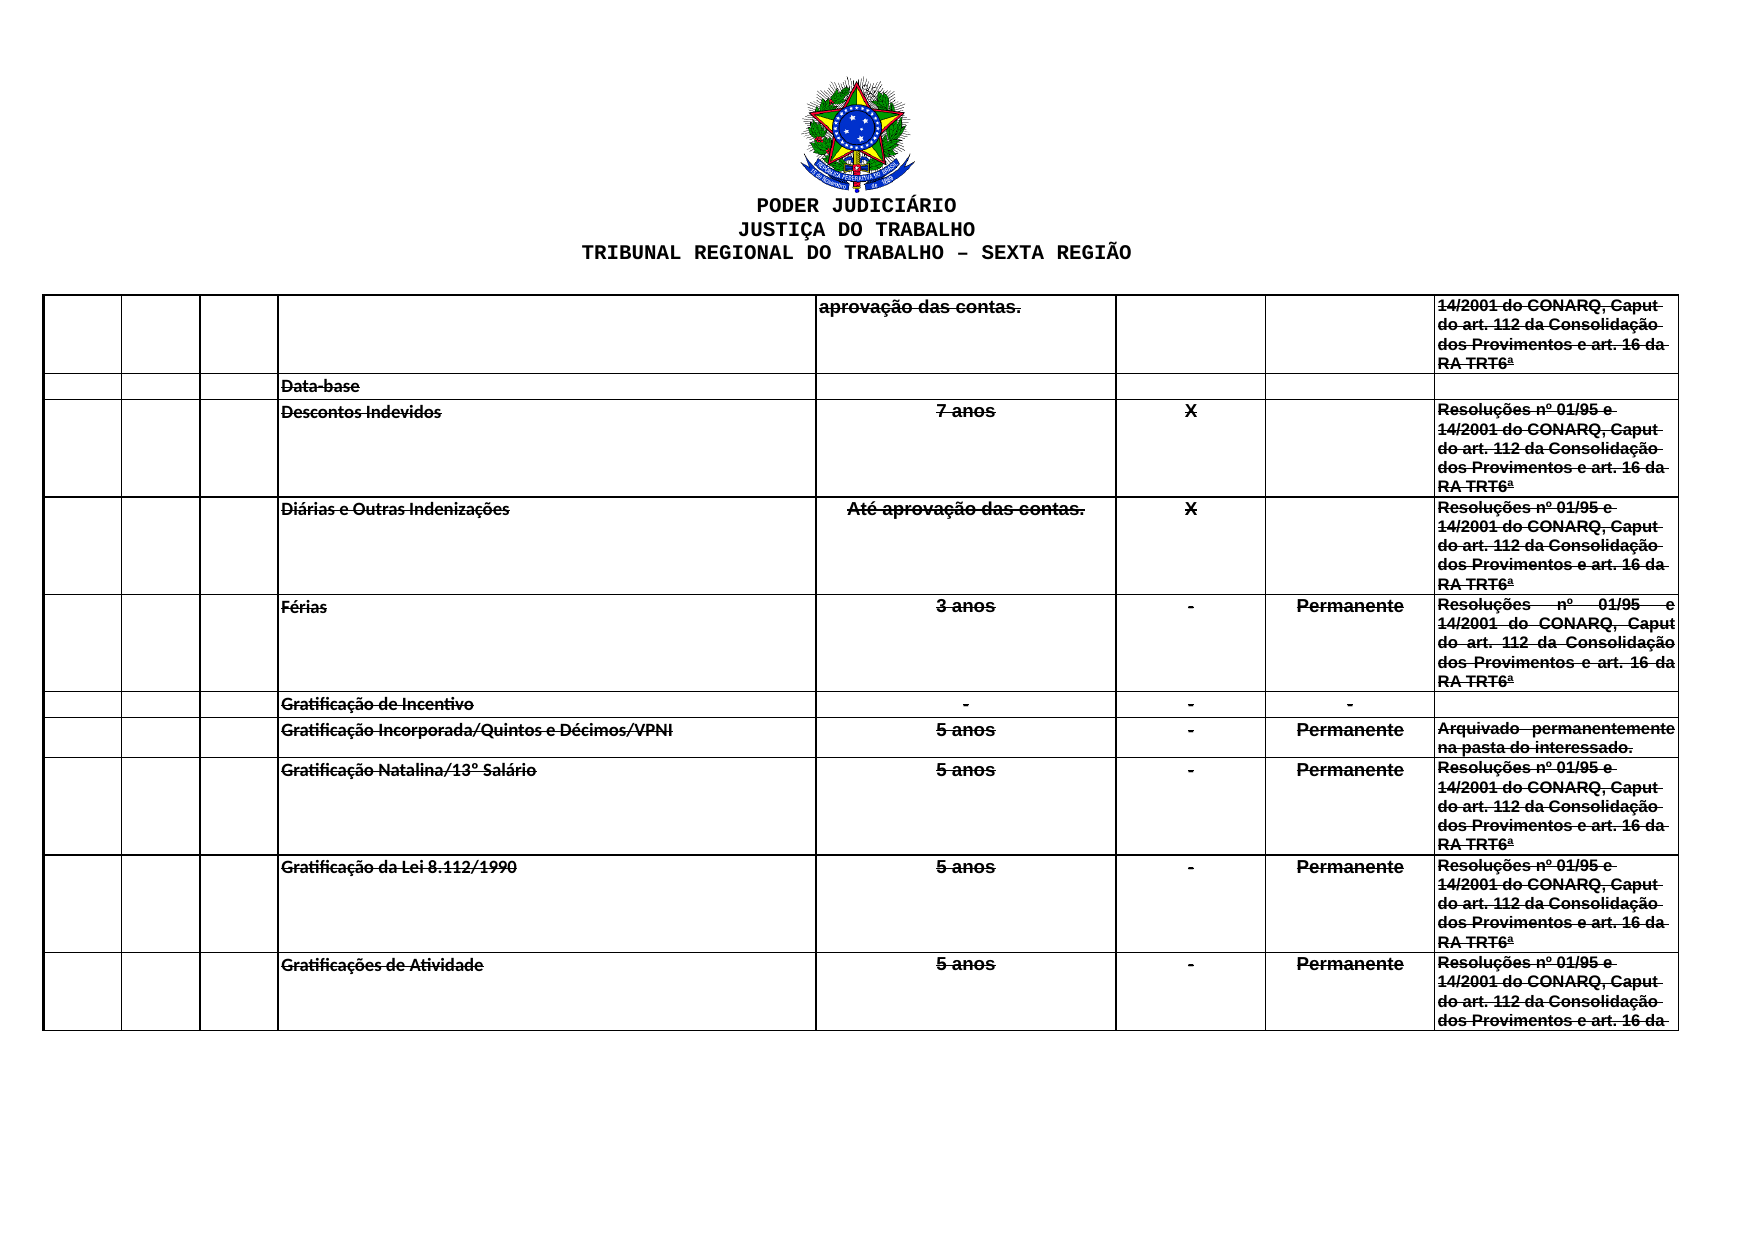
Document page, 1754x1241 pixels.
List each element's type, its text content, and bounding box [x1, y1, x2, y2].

table_cell Resoluções nº 01/95 e 14/2001 do CONARQ, Caput do art. 112 da Consolidação dos Provimentos e art. 16 da RA TRT6ª [1435, 498, 1678, 593]
table_cell [122, 692, 199, 717]
table_cell [817, 374, 1115, 399]
table_cell Permanente [1266, 856, 1434, 952]
table_cell 5 anos [817, 758, 1115, 854]
table_cell - [1117, 692, 1265, 717]
table_cell Resoluções nº 01/95 e 14/2001 do CONARQ, Caput do art. 112 da Consolidação dos Provimentos e art. 16 da RA TRT6ª [1435, 856, 1678, 952]
table_cell [122, 595, 199, 691]
table_cell [45, 374, 121, 399]
table_cell [201, 692, 277, 717]
table_cell - [1117, 595, 1265, 691]
table_cell [1266, 296, 1434, 373]
table_cell Permanente [1266, 953, 1434, 1030]
table_cell Gratificação Natalina/13º Salário [279, 758, 815, 854]
table_cell [45, 718, 121, 757]
table_cell 5 anos [817, 953, 1115, 1030]
table_cell [201, 856, 277, 952]
table_cell [122, 856, 199, 952]
table_cell Até aprovação das contas. [817, 498, 1115, 593]
table_cell [45, 400, 121, 496]
table_cell Gratificação Incorporada/Quintos e Décimos/VPNI [279, 718, 815, 757]
table_cell [1117, 296, 1265, 373]
table_cell Resoluções nº 01/95 e 14/2001 do CONARQ, Caput do art. 112 da Consolidação dos Provimentos e art. 16 da RA TRT6ª [1435, 400, 1678, 496]
table_cell Arquivado permanentemente na pasta do interessado. [1435, 718, 1678, 757]
table_cell Descontos Indevidos [279, 400, 815, 496]
picture [794, 73, 918, 195]
table_cell - [1117, 856, 1265, 952]
table_cell Diárias e Outras Indenizações [279, 498, 815, 593]
table_cell aprovação das contas. [817, 296, 1115, 373]
table_cell [122, 296, 199, 373]
table_cell [1435, 692, 1678, 717]
table_cell [201, 595, 277, 691]
table_cell Gratificação da Lei 8.112/1990 [279, 856, 815, 952]
table_cell Resoluções nº 01/95 e 14/2001 do CONARQ, Caput do art. 112 da Consolidação dos Provimentos e art. 16 da RA TRT6ª [1435, 758, 1678, 854]
table_cell 5 anos [817, 856, 1115, 952]
table_cell - [1117, 953, 1265, 1030]
table_cell [1266, 374, 1434, 399]
table_cell [279, 296, 815, 373]
table_cell 7 anos [817, 400, 1115, 496]
table_cell X [1117, 498, 1265, 593]
table_cell [122, 400, 199, 496]
table_cell [45, 595, 121, 691]
table_cell [1117, 374, 1265, 399]
table_cell Permanente [1266, 758, 1434, 854]
table_cell [1266, 498, 1434, 593]
table_cell 14/2001 do CONARQ, Caput do art. 112 da Consolidação dos Provimentos e art. 16 da RA TRT6ª [1435, 296, 1678, 373]
table_cell [45, 692, 121, 717]
table_cell [122, 953, 199, 1030]
table_cell [201, 953, 277, 1030]
table_cell Gratificação de Incentivo [279, 692, 815, 717]
table_cell [1266, 400, 1434, 496]
table_cell Permanente [1266, 595, 1434, 691]
table_cell - [1117, 718, 1265, 757]
table_cell Data-base [279, 374, 815, 399]
table_cell Resoluções nº 01/95 e 14/2001 do CONARQ, Caput do art. 112 da Consolidação dos Provimentos e art. 16 da RA TRT6ª [1435, 595, 1678, 691]
table_cell - [1117, 758, 1265, 854]
table_cell [45, 856, 121, 952]
table_cell 5 anos [817, 718, 1115, 757]
table_cell - [817, 692, 1115, 717]
table_cell Permanente [1266, 718, 1434, 757]
table_cell [122, 758, 199, 854]
table_cell Gratificações de Atividade [279, 953, 815, 1030]
table_cell Férias [279, 595, 815, 691]
table_cell [45, 498, 121, 593]
table_cell [122, 374, 199, 399]
table_cell [201, 296, 277, 373]
table_cell [201, 374, 277, 399]
table_cell [201, 400, 277, 496]
table_cell [1435, 374, 1678, 399]
table_cell [45, 296, 121, 373]
table_cell [122, 718, 199, 757]
table_cell [122, 498, 199, 593]
table_cell X [1117, 400, 1265, 496]
table_cell - [1266, 692, 1434, 717]
table_cell [201, 718, 277, 757]
table_cell [45, 953, 121, 1030]
table_cell [45, 758, 121, 854]
table_cell [201, 758, 277, 854]
table_cell 3 anos [817, 595, 1115, 691]
table_cell Resoluções nº 01/95 e 14/2001 do CONARQ, Caput do art. 112 da Consolidação dos Provimentos e art. 16 da [1435, 953, 1678, 1030]
table_cell [201, 498, 277, 593]
